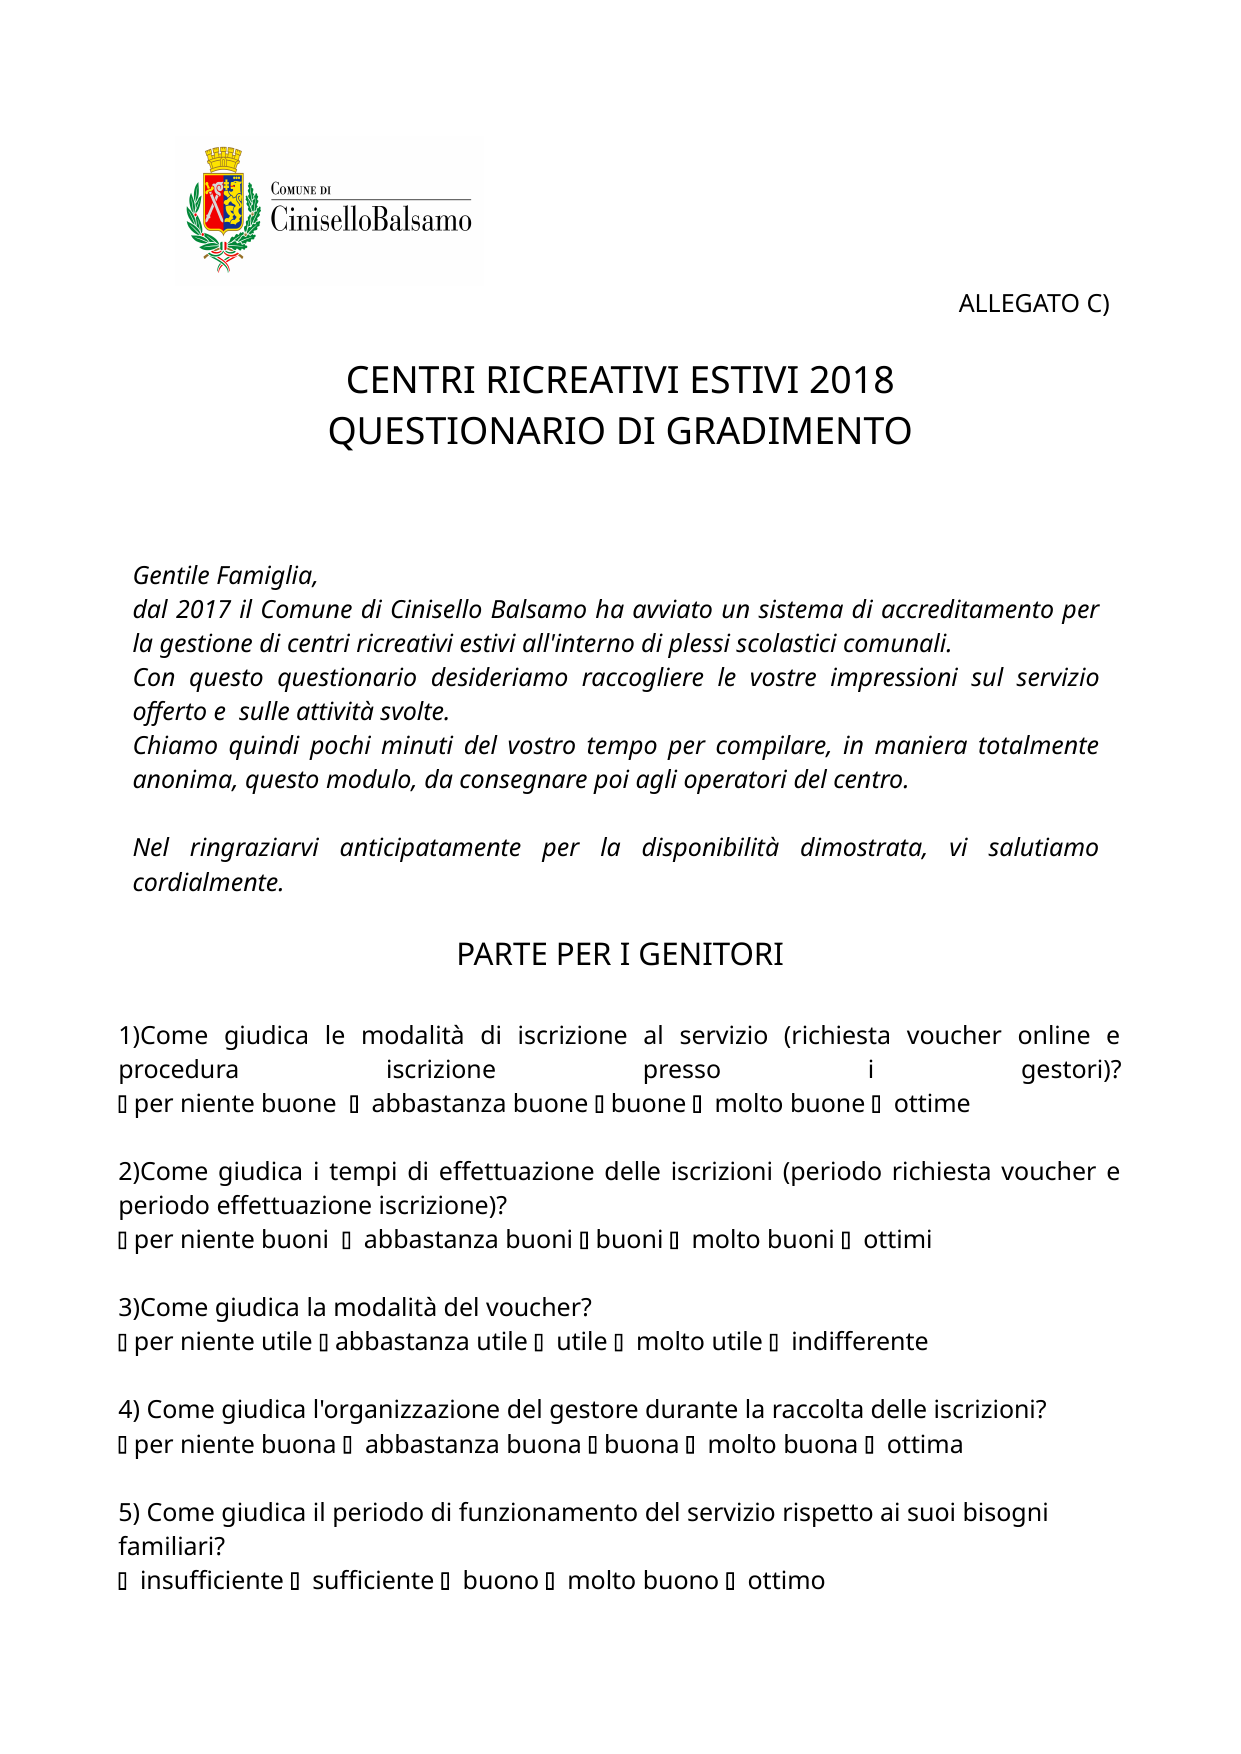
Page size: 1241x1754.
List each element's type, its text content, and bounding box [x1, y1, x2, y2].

text Chiamo quindi pochi minuti del vostro tempo per compilare, in maniera totalmente anonima, questo modulo, da consegnare poi agli operatori del centro. [132, 728, 1103, 796]
text Con questo questionario desideriamo raccogliere le vostre impressioni sul servizio offerto e sulle attività svolte. [132, 660, 1103, 728]
text Nel ringraziarvi anticipatamente per la disponibilità dimostrata, vi salutiamo cordialmente. [132, 830, 1103, 898]
text dal 2017 il Comune di Cinisello Balsamo ha avviato un sistema di accreditamento per la gestione di centri ricreativi estivi all'interno di plessi scolastici comunali. [132, 592, 1103, 660]
text  per niente utile  abbastanza utile  utile  molto utile  indifferente [118, 1324, 1122, 1358]
text 5) Come giudica il periodo di funzionamento del servizio rispetto ai suoi bisogni familiari? [118, 1494, 1122, 1562]
text PARTE PER I GENITORI [118, 932, 1122, 975]
text ALLEGATO C) [118, 118, 1109, 319]
text 1)Come giudica le modalità di iscrizione al servizio (richiesta voucher online e procedura iscrizione presso i gestori)?  per niente buone  abbastanza buone  buone  molto buone  ottime [118, 1017, 1122, 1120]
text  insufficiente  sufficiente  buono  molto buono  ottimo [118, 1562, 1122, 1597]
picture [174, 136, 485, 286]
text  per niente buoni  abbastanza buoni  buoni  molto buoni  ottimi [118, 1222, 1122, 1256]
text Gentile Famiglia, [132, 558, 1103, 592]
text 3)Come giudica la modalità del voucher? [118, 1290, 1122, 1324]
text QUESTIONARIO DI GRADIMENTO [118, 404, 1122, 455]
text 4) Come giudica l'organizzazione del gestore durante la raccolta delle iscrizioni? [118, 1392, 1122, 1426]
text 2)Come giudica i tempi di effettuazione delle iscrizioni (periodo richiesta voucher e periodo effettuazione iscrizione)? [118, 1154, 1122, 1222]
text  per niente buona  abbastanza buona  buona  molto buona  ottima [118, 1426, 1122, 1460]
text CENTRI RICREATIVI ESTIVI 2018 [118, 353, 1122, 404]
